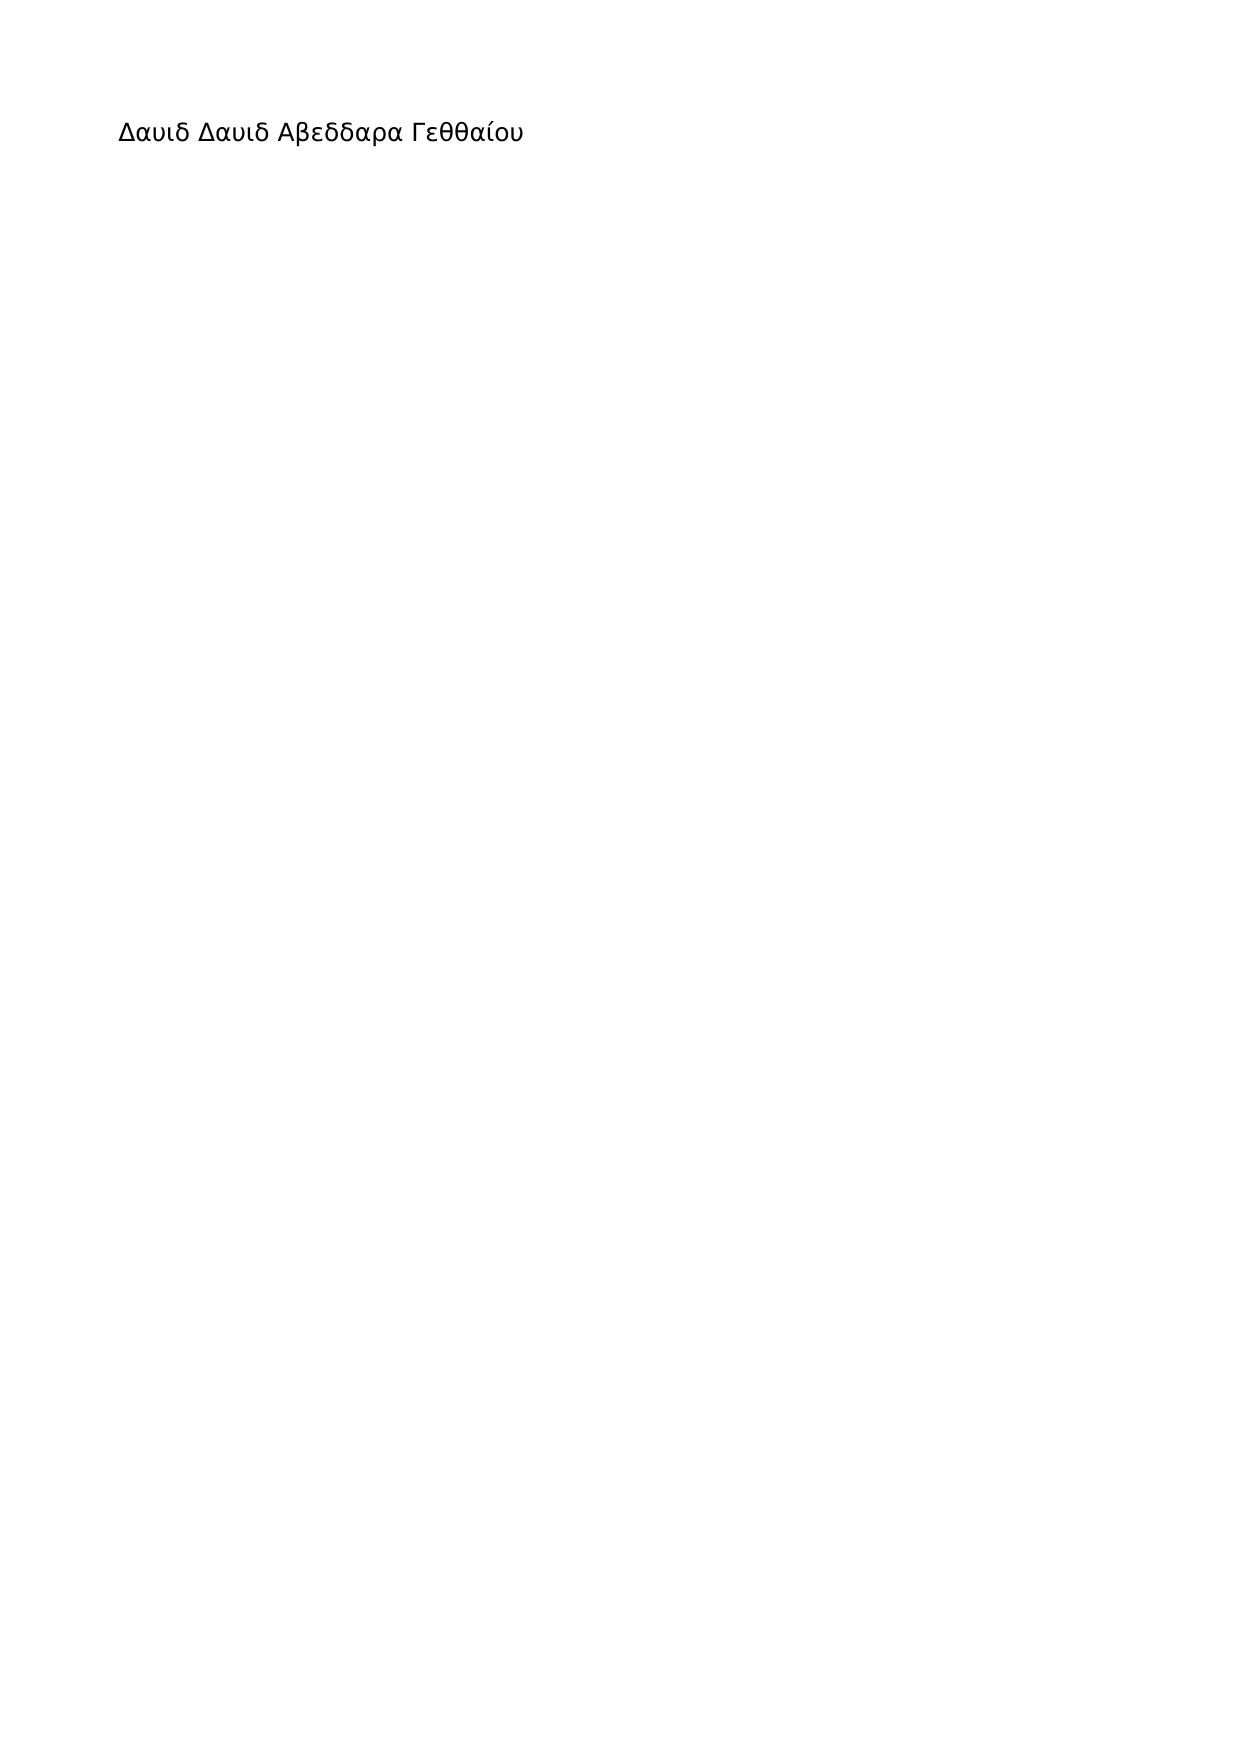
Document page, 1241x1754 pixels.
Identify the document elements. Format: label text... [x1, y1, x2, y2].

text Δαυιδ Δαυιδ Αβεδδαρα Γεθθαίου [118, 118, 1122, 147]
